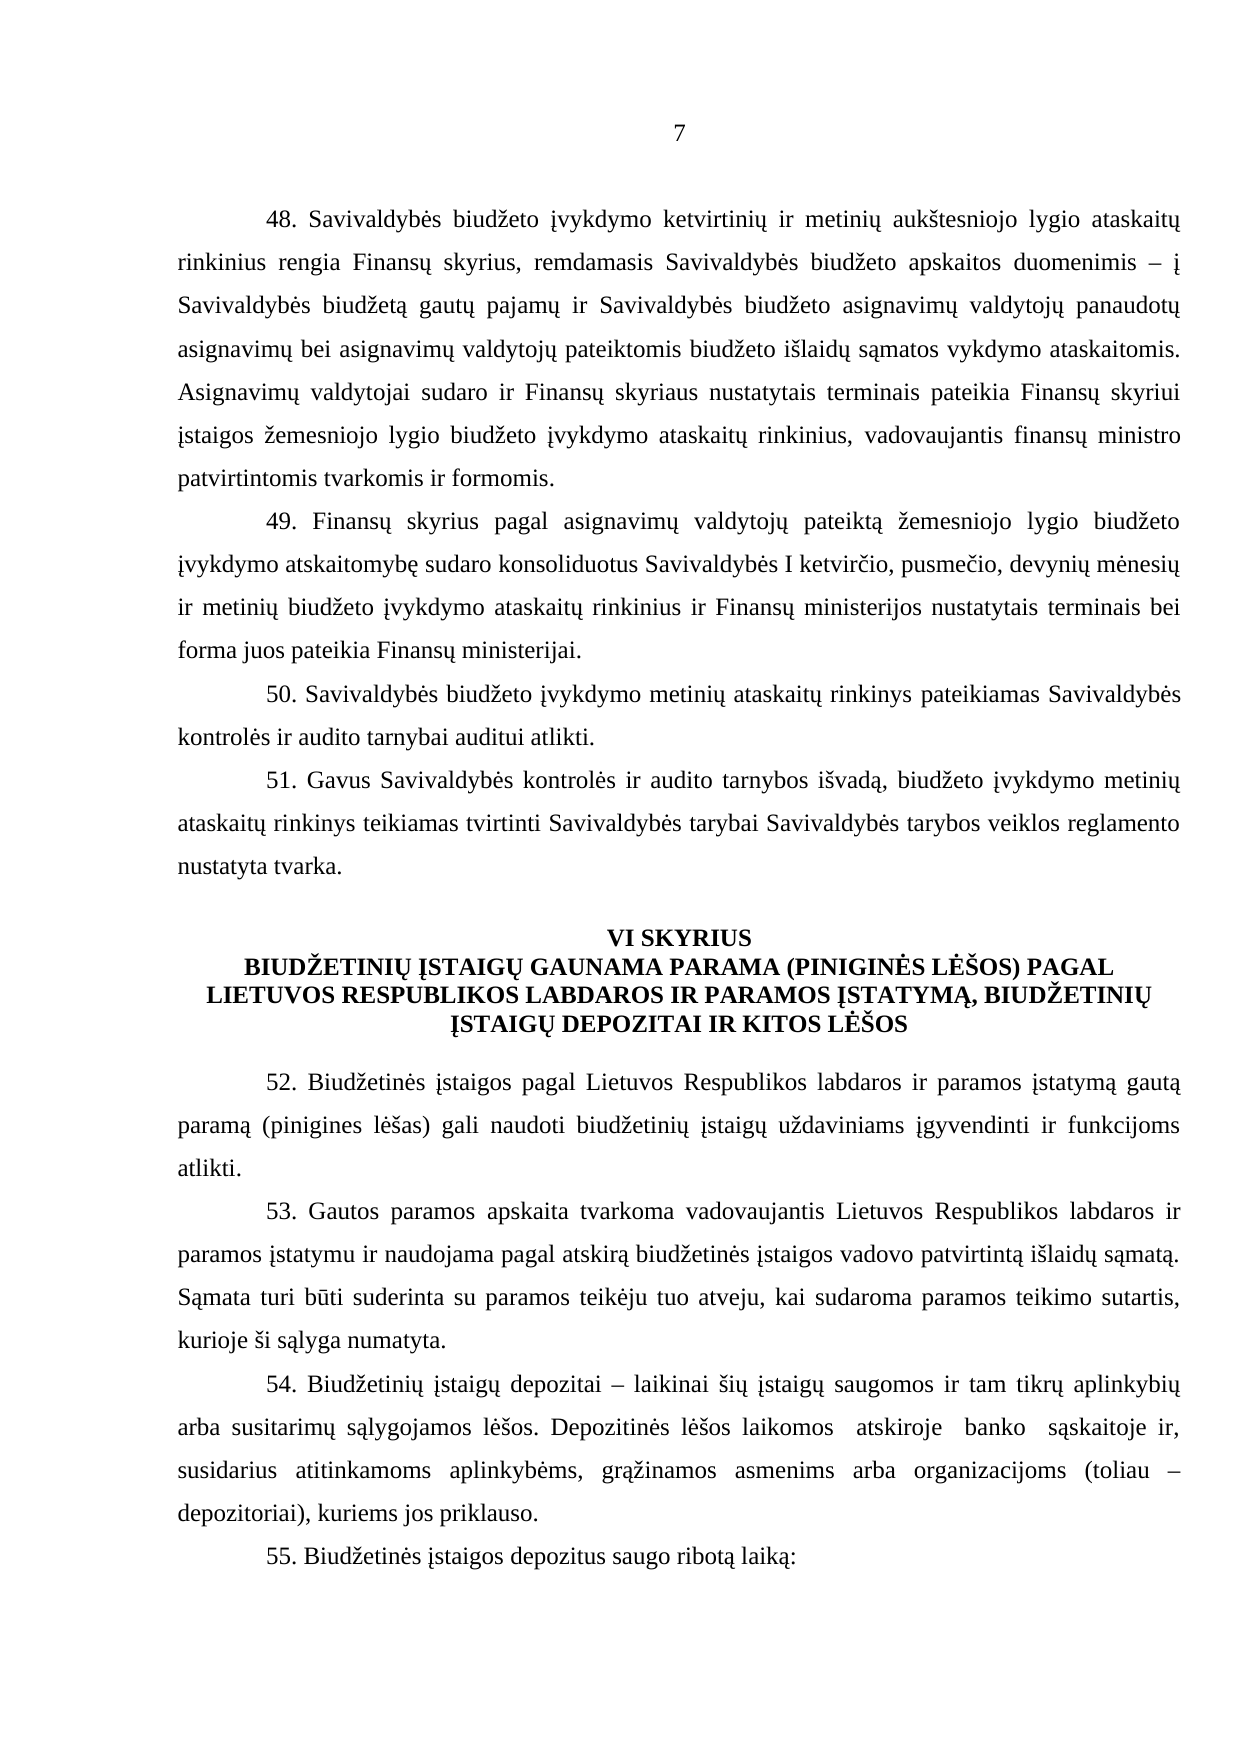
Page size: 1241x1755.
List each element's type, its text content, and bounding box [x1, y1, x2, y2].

text 49. Finansų skyrius pagal asignavimų valdytojų pateiktą žemesniojo lygio biudžeto įvykdymo atskaitomybę sudaro konsoliduotus Savivaldybės I ketvirčio, pusmečio, devynių mėnesių ir metinių biudžeto įvykdymo ataskaitų rinkinius ir Finansų ministerijos nustatytais terminais bei forma juos pateikia Finansų ministerijai. [177, 506, 1181, 664]
text 48. Savivaldybės biudžeto įvykdymo ketvirtinių ir metinių aukštesniojo lygio ataskaitų rinkinius rengia Finansų skyrius, remdamasis Savivaldybės biudžeto apskaitos duomenimis – į Savivaldybės biudžetą gautų pajamų ir Savivaldybės biudžeto asignavimų valdytojų panaudotų asignavimų bei asignavimų valdytojų pateiktomis biudžeto išlaidų sąmatos vykdymo ataskaitomis. Asignavimų valdytojai sudaro ir Finansų skyriaus nustatytais terminais pateikia Finansų skyriui įstaigos žemesniojo lygio biudžeto įvykdymo ataskaitų rinkinius, vadovaujantis finansų ministro patvirtintomis tvarkomis ir formomis. [177, 204, 1181, 492]
text 53. Gautos paramos apskaita tvarkoma vadovaujantis Lietuvos Respublikos labdaros ir paramos įstatymu ir naudojama pagal atskirą biudžetinės įstaigos vadovo patvirtintą išlaidų sąmatą. Sąmata turi būti suderinta su paramos teikėju tuo atveju, kai sudaroma paramos teikimo sutartis, kurioje ši sąlyga numatyta. [177, 1196, 1181, 1354]
text VI SKYRIUS [177, 923, 1181, 952]
text BIUDŽETINIŲ ĮSTAIGŲ GAUNAMA PARAMA (PINIGINĖS LĖŠOS) PAGAL LIETUVOS RESPUBLIKOS LABDAROS IR PARAMOS ĮSTATYMĄ, BIUDŽETINIŲ ĮSTAIGŲ DEPOZITAI IR KITOS LĖŠOS [177, 952, 1181, 1038]
text 52. Biudžetinės įstaigos pagal Lietuvos Respublikos labdaros ir paramos įstatymą gautą paramą (pinigines lėšas) gali naudoti biudžetinių įstaigų uždaviniams įgyvendinti ir funkcijoms atlikti. [177, 1067, 1181, 1182]
text 51. Gavus Savivaldybės kontrolės ir audito tarnybos išvadą, biudžeto įvykdymo metinių ataskaitų rinkinys teikiamas tvirtinti Savivaldybės tarybai Savivaldybės tarybos veiklos reglamento nustatyta tvarka. [177, 765, 1181, 880]
text 55. Biudžetinės įstaigos depozitus saugo ribotą laiką: [177, 1541, 1181, 1570]
text 50. Savivaldybės biudžeto įvykdymo metinių ataskaitų rinkinys pateikiamas Savivaldybės kontrolės ir audito tarnybai auditui atlikti. [177, 679, 1181, 751]
text 54. Biudžetinių įstaigų depozitai – laikinai šių įstaigų saugomos ir tam tikrų aplinkybių arba susitarimų sąlygojamos lėšos. Depozitinės lėšos laikomos atskiroje banko sąskaitoje ir, susidarius atitinkamoms aplinkybėms, grąžinamos asmenims arba organizacijoms (toliau – depozitoriai), kuriems jos priklauso. [177, 1369, 1181, 1527]
